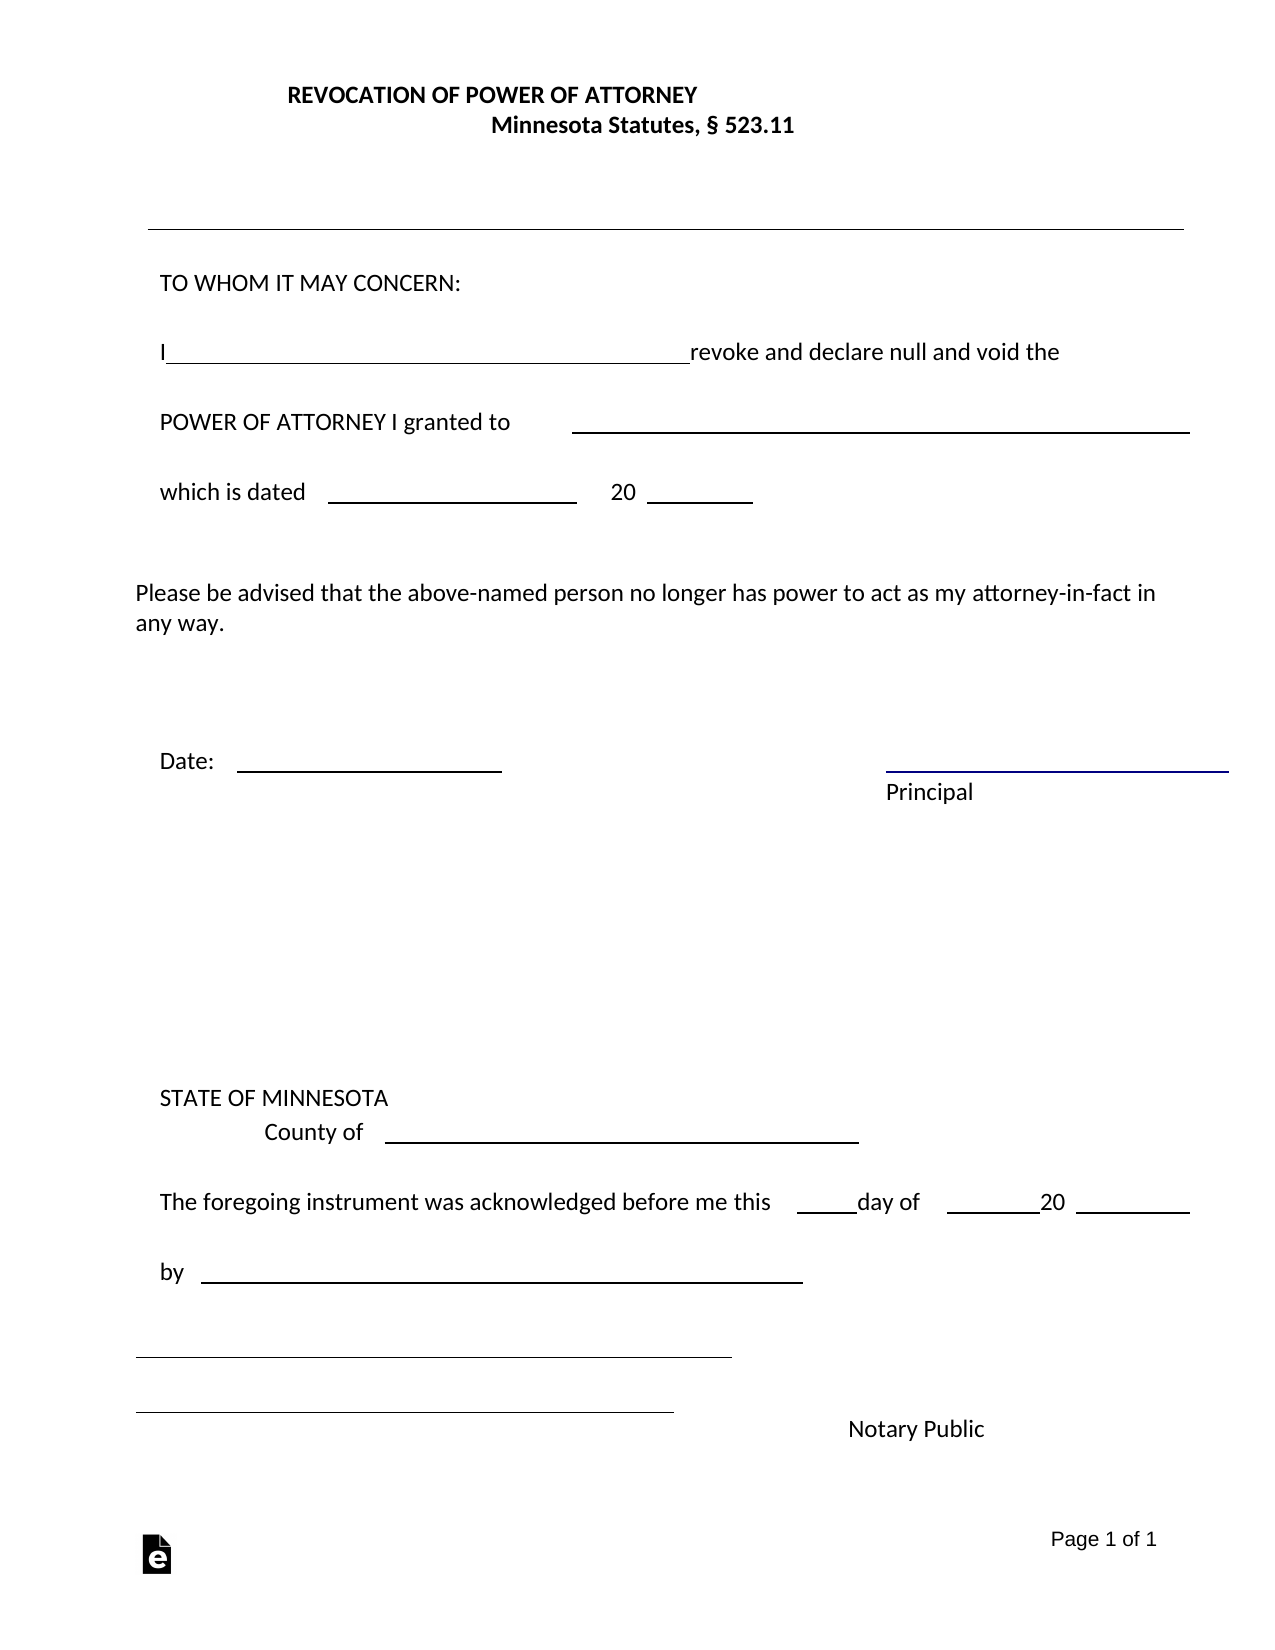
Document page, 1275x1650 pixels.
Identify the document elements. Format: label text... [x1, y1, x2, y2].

text by [159, 1256, 1202, 1286]
text Notary Public [135, 1414, 984, 1443]
text POWER OF ATTORNEY I granted to [159, 406, 1202, 437]
text Minnesota Statutes, § 523.11 [436, 109, 849, 140]
text Please be advised that the above-named person no longer has power to act as my attorney-in-fact in any way. [135, 577, 1170, 638]
text I revoke and declare null and void the [159, 336, 1202, 367]
subtitle REVOCATION OF POWER OF ATTORNEY [135, 79, 849, 109]
text Date: [159, 745, 502, 776]
text [886, 745, 1202, 771]
text TO WHOM IT MAY CONCERN: [159, 267, 1202, 298]
text County of [264, 1116, 1202, 1147]
text which is dated 20 [159, 476, 1202, 507]
text The foregoing instrument was acknowledged before me this day of 20 [159, 1186, 1202, 1217]
text STATE OF MINNESOTA [159, 1082, 1202, 1112]
text Principal [886, 773, 1202, 806]
